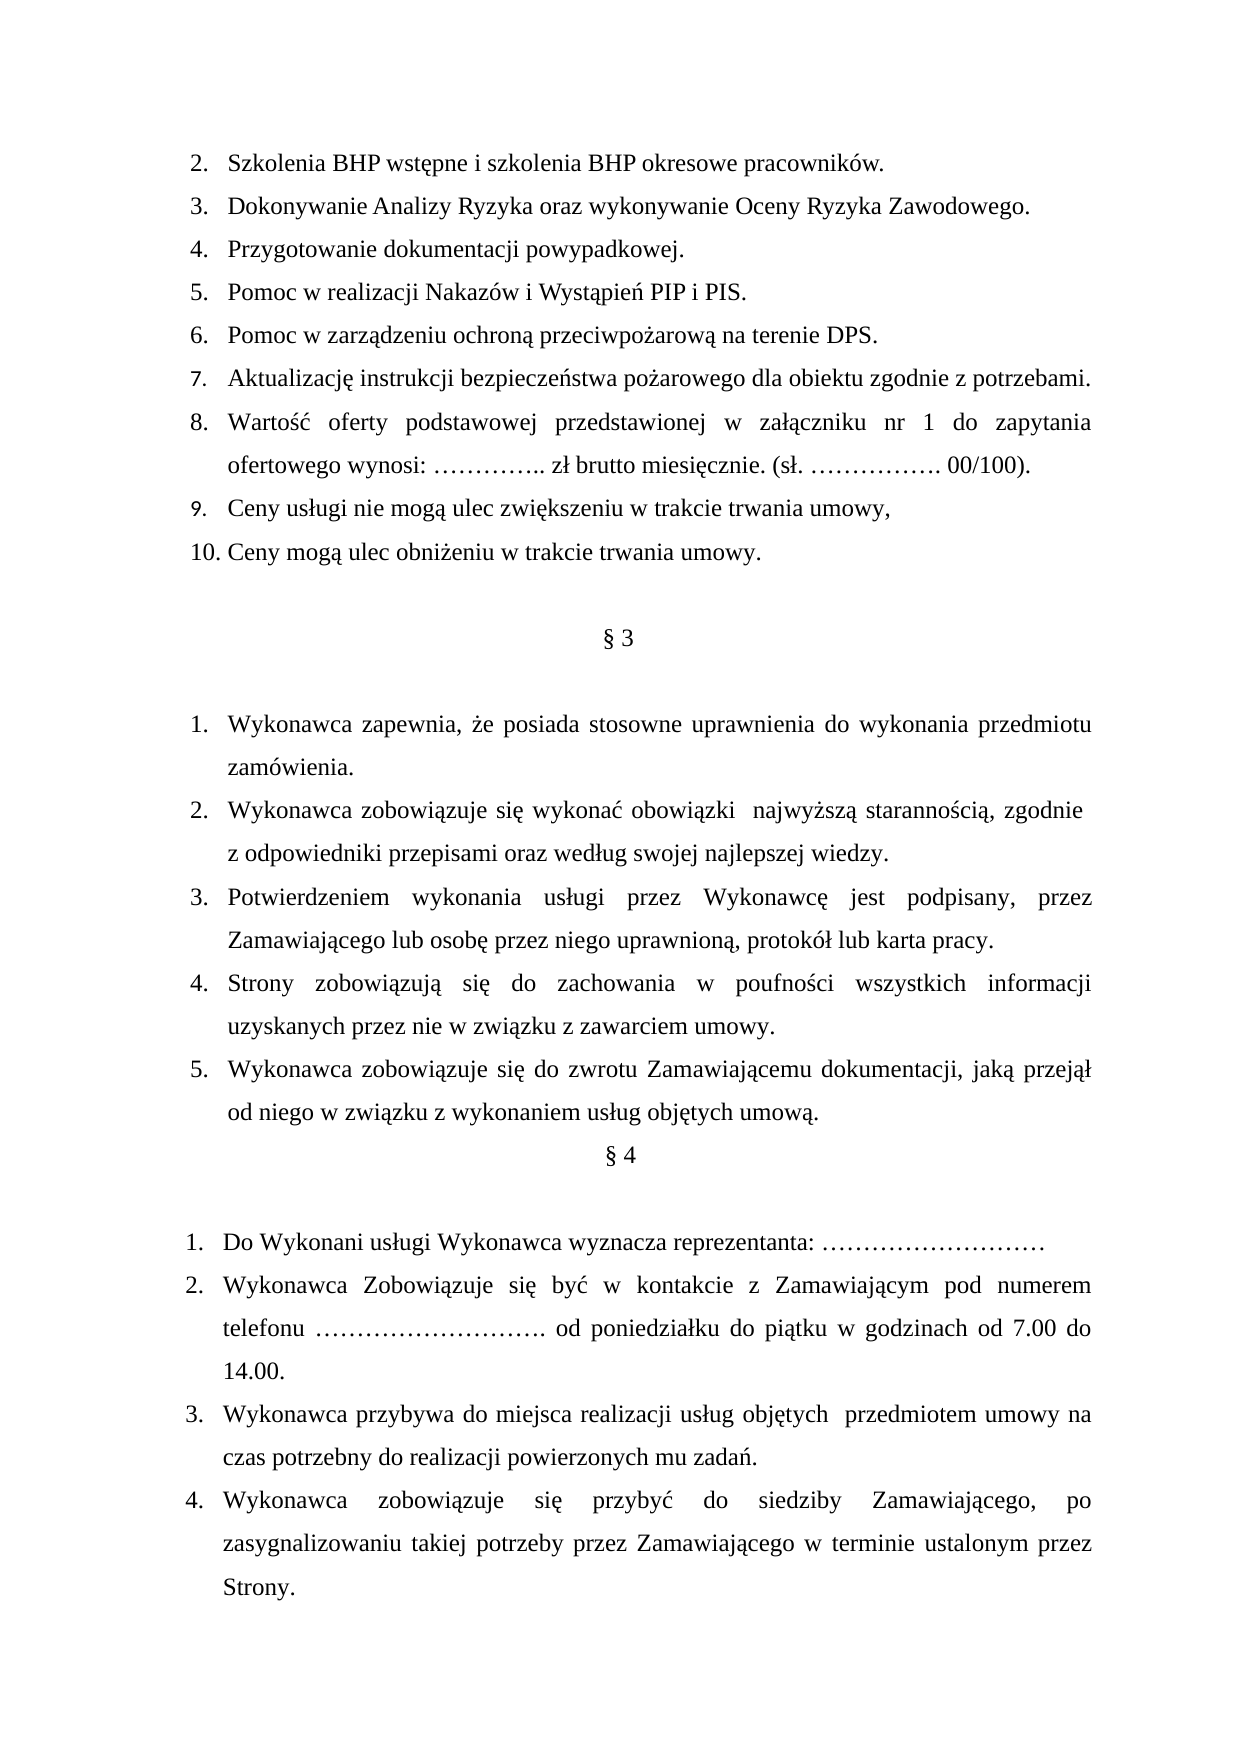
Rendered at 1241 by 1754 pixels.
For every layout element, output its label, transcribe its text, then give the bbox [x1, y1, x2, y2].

list Ceny usługi nie mogą ulec zwiększeniu w trakcie trwania umowy, [190, 493, 1093, 522]
list Wykonawca przybywa do miejsca realizacji usług objętych przedmiotem umowy na czas potrzebny do realizacji powierzonych mu zadań. [185, 1399, 1093, 1471]
list Dokonywanie Analizy Ryzyka oraz wykonywanie Oceny Ryzyka Zawodowego. [190, 191, 1093, 219]
list Potwierdzeniem wykonania usługi przez Wykonawcę jest podpisany, przez Zamawiającego lub osobę przez niego uprawnioną, protokół lub karta pracy. [190, 882, 1093, 953]
list § 3 [227, 623, 1093, 652]
list Do Wykonani usługi Wykonawca wyznacza reprezentanta: ……………………… [185, 1227, 1093, 1255]
list Strony zobowiązują się do zachowania w poufności wszystkich informacji uzyskanych przez nie w związku z zawarciem umowy. [190, 968, 1093, 1040]
list Ceny mogą ulec obniżeniu w trakcie trwania umowy. [190, 537, 1093, 565]
list Pomoc w zarządzeniu ochroną przeciwpożarową na terenie DPS. [190, 320, 1093, 349]
list Wykonawca zobowiązuje się przybyć do siedziby Zamawiającego, po zasygnalizowaniu takiej potrzeby przez Zamawiającego w terminie ustalonym przez Strony. [185, 1485, 1093, 1600]
list Przygotowanie dokumentacji powypadkowej. [190, 234, 1093, 263]
list Wykonawca zapewnia, że posiada stosowne uprawnienia do wykonania przedmiotu zamówienia. [190, 709, 1093, 781]
list Wykonawca Zobowiązuje się być w kontakcie z Zamawiającym pod numerem telefonu ………………………. od poniedziałku do piątku w godzinach od 7.00 do 14.00. [185, 1270, 1093, 1385]
list Aktualizację instrukcji bezpieczeństwa pożarowego dla obiektu zgodnie z potrzebami. [190, 363, 1093, 392]
list Wykonawca zobowiązuje się do zwrotu Zamawiającemu dokumentacji, jaką przejął od niego w związku z wykonaniem usług objętych umową. [190, 1054, 1093, 1126]
list Wykonawca zobowiązuje się wykonać obowiązki najwyższą starannością, zgodnie z odpowiedniki przepisami oraz według swojej najlepszej wiedzy. [190, 795, 1093, 867]
list Pomoc w realizacji Nakazów i Wystąpień PIP i PIS. [190, 277, 1093, 306]
list Wartość oferty podstawowej przedstawionej w załączniku nr 1 do zapytania ofertowego wynosi: ………….. zł brutto miesięcznie. (sł. ……………. 00/100). [190, 407, 1093, 479]
text § 4 [148, 1140, 1093, 1169]
list Szkolenia BHP wstępne i szkolenia BHP okresowe pracowników. [190, 148, 1093, 176]
